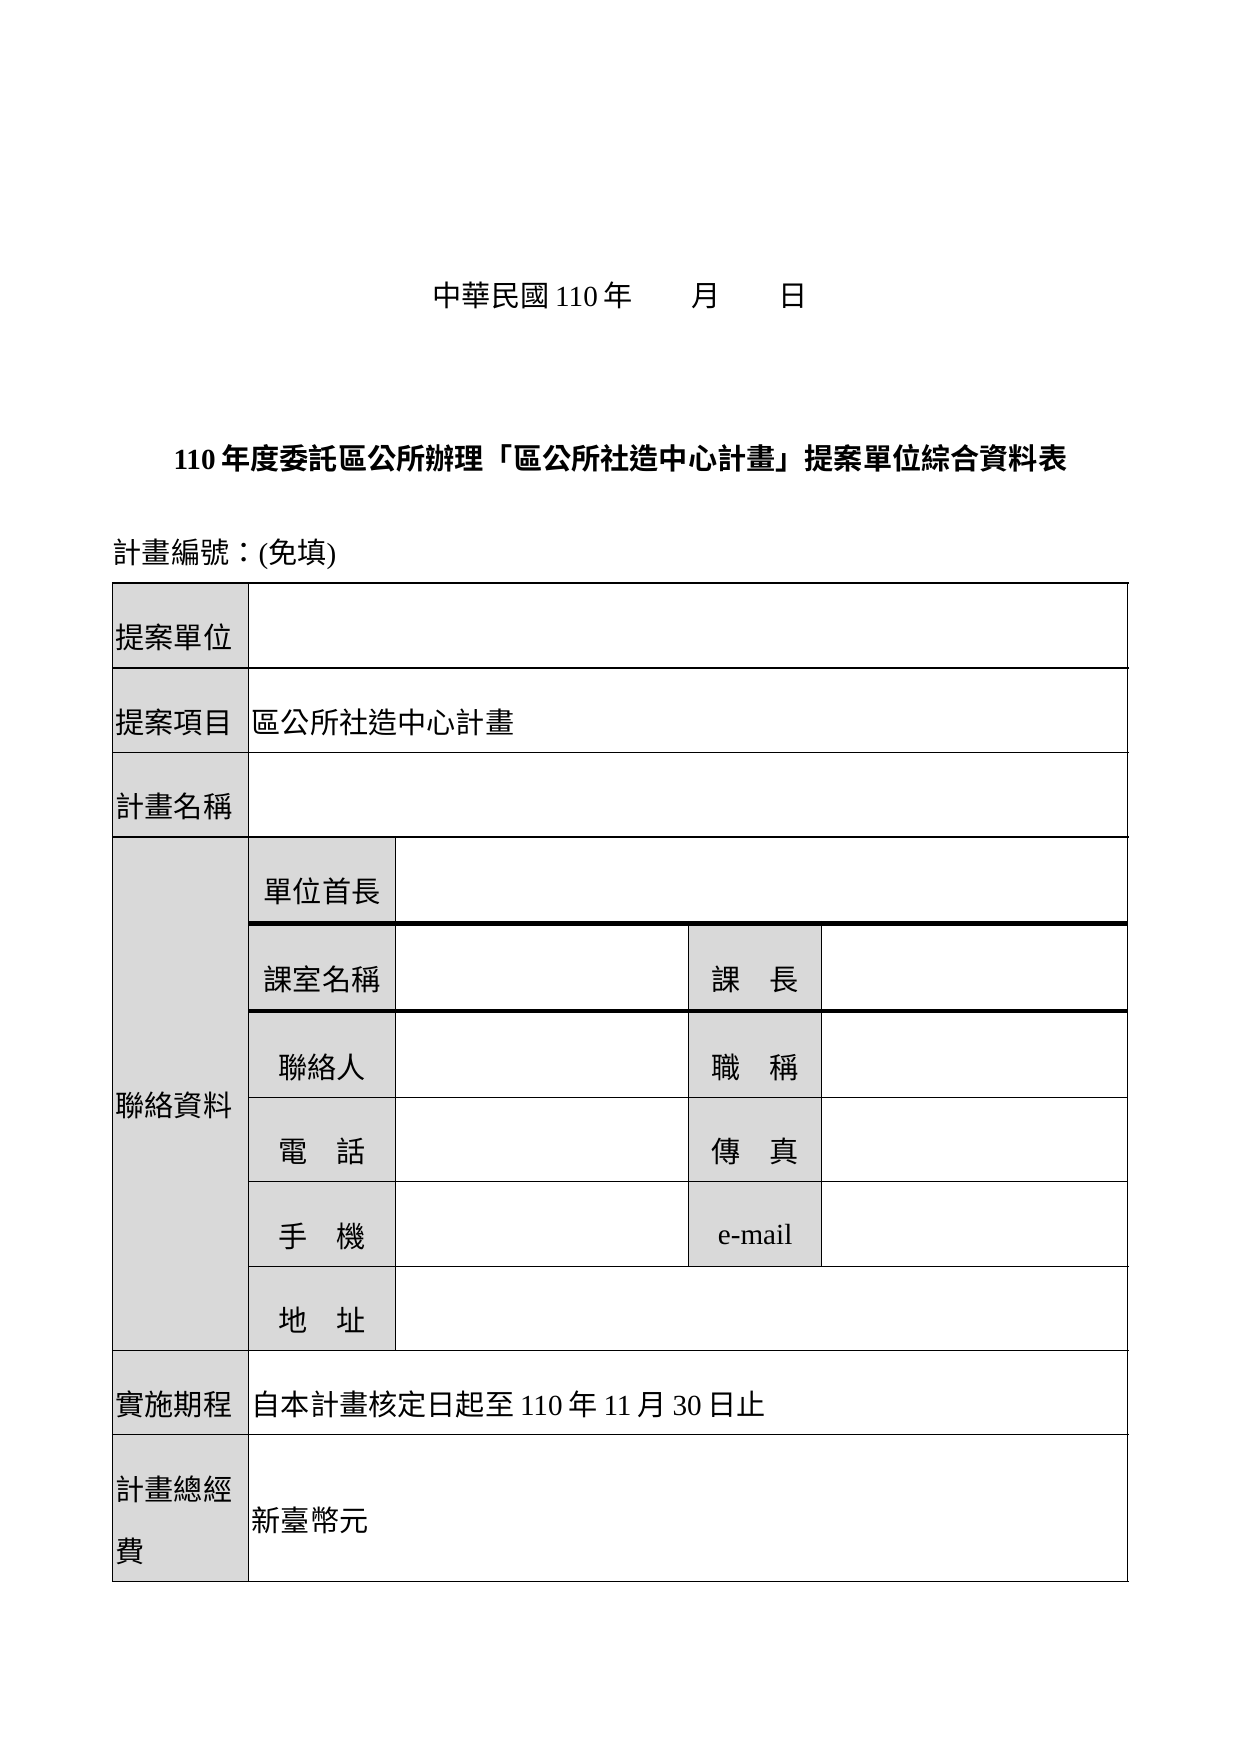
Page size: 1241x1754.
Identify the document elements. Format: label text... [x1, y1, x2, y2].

table_cell 聯絡資料 [113, 838, 248, 1350]
table_cell [822, 1098, 1127, 1181]
table_header [249, 584, 1127, 667]
table_cell 手 機 [249, 1182, 395, 1266]
table_cell 自本計畫核定日起至110年11月30日止 [249, 1351, 1127, 1434]
table_cell [822, 1013, 1127, 1097]
text 110年度委託區公所辦理「區公所社造中心計畫」提案單位綜合資料表 [112, 415, 1128, 478]
table_cell 新臺幣元 [249, 1435, 1127, 1581]
table_cell 電 話 [249, 1098, 395, 1181]
table_cell 單位首長 [249, 838, 395, 921]
table_cell [396, 838, 1127, 921]
table_cell e-mail [689, 1182, 821, 1266]
table_cell [396, 1182, 688, 1266]
table_cell 課室名稱 [249, 926, 395, 1009]
table_cell 計畫名稱 [113, 753, 248, 836]
text 中華民國110年 月 日 [112, 252, 1128, 315]
table_cell 實施期程 [113, 1351, 248, 1434]
table_cell [396, 926, 688, 1009]
table_cell [822, 1182, 1127, 1266]
table_cell 傳 真 [689, 1098, 821, 1181]
table_cell [396, 1098, 688, 1181]
text 計畫編號：(免填) [112, 509, 1128, 572]
table_header 提案單位 [113, 584, 248, 667]
table_cell [396, 1013, 688, 1097]
table_cell 計畫總經費 [113, 1435, 248, 1581]
table_cell 提案項目 [113, 669, 248, 752]
table_cell 區公所社造中心計畫 [249, 669, 1127, 752]
table_cell [396, 1267, 1127, 1350]
table_cell 地 址 [249, 1267, 395, 1350]
table_cell 聯絡人 [249, 1013, 395, 1097]
table_cell [822, 926, 1127, 1009]
table_cell 課 長 [689, 926, 821, 1009]
table_cell [249, 753, 1127, 836]
table_cell 職 稱 [689, 1013, 821, 1097]
